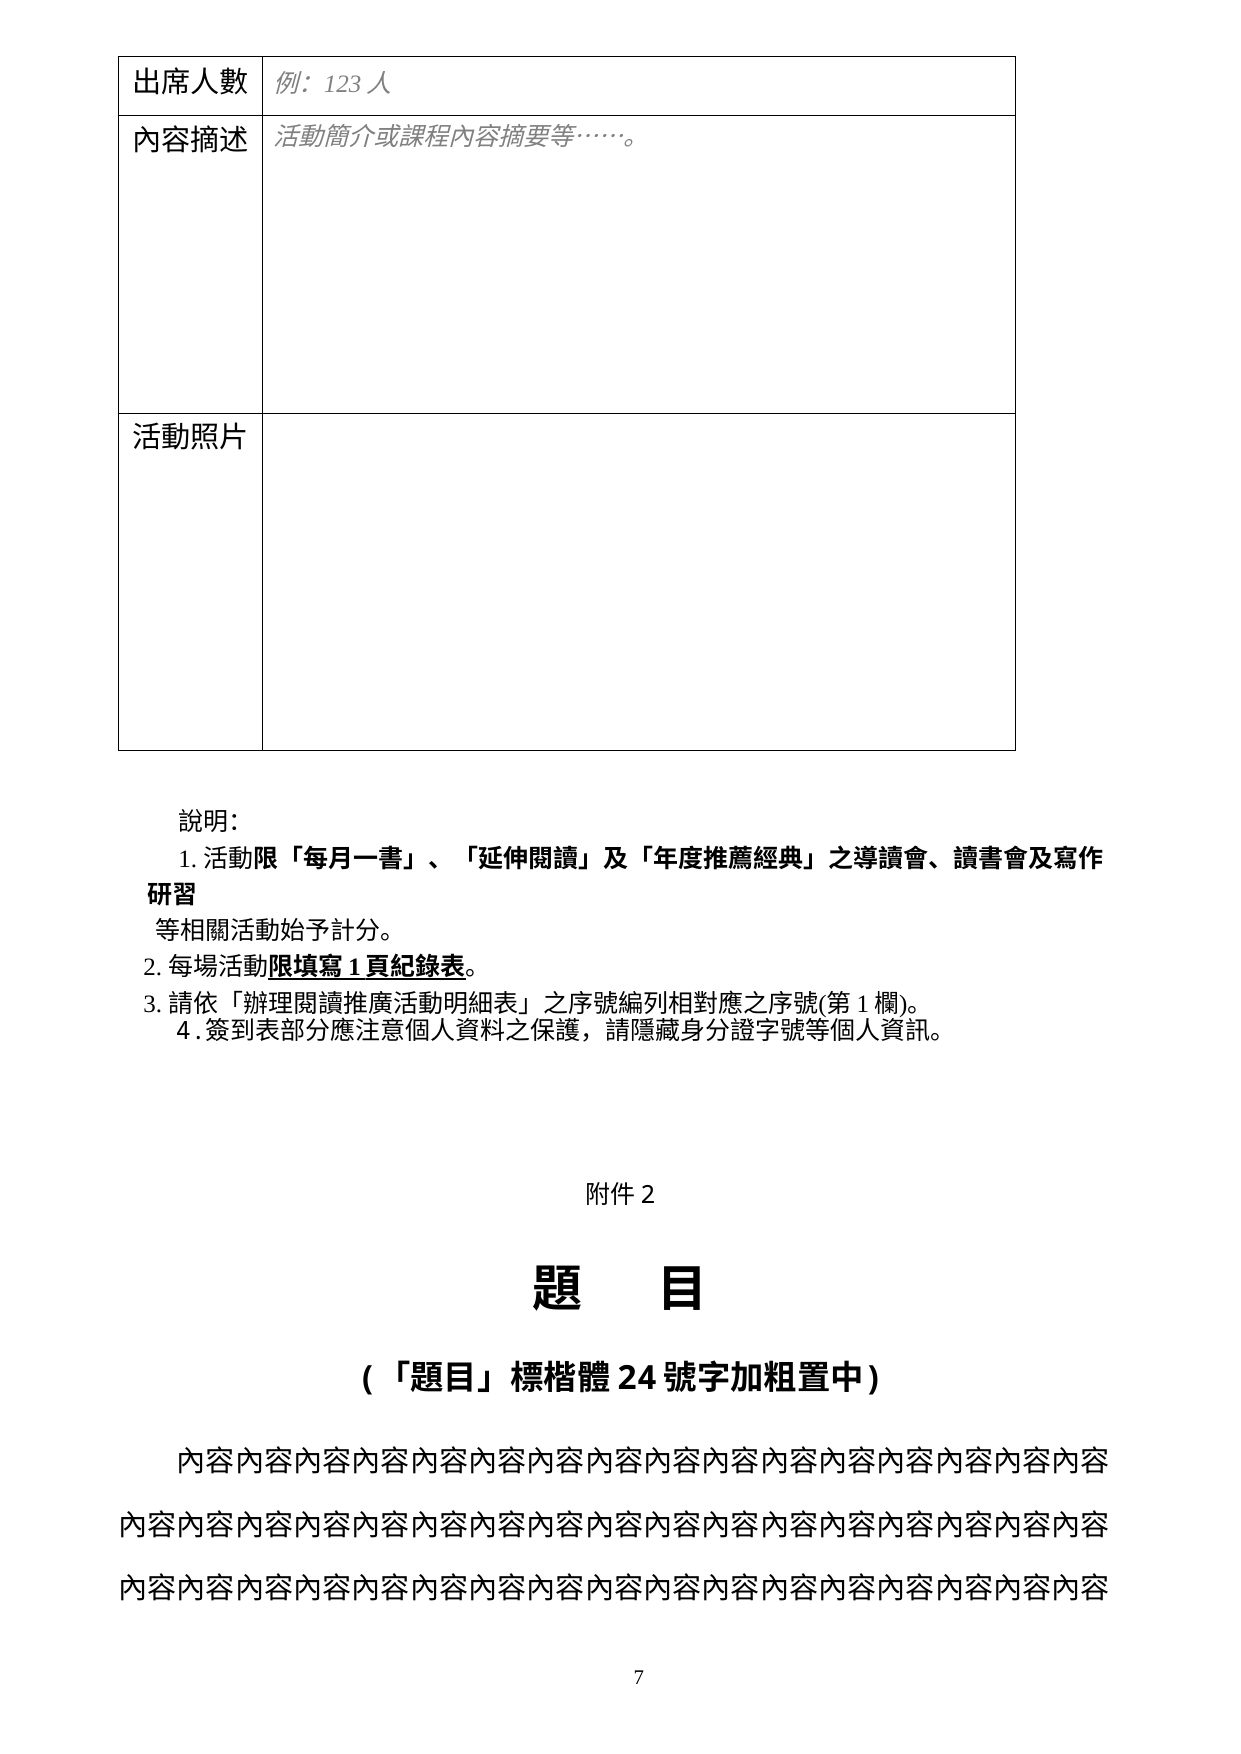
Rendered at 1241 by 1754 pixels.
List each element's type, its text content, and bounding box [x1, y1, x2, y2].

text 3. 請依「辦理閱讀推廣活動明細表」之序號編列相對應之序號(第1欄)。 [118, 983, 1122, 1019]
text 2. 每場活動限填寫1頁紀錄表。 [118, 947, 1122, 983]
text (「題目」標楷體24號字加粗置中) [118, 1356, 1122, 1398]
text 4.簽到表部分應注意個人資料之保護，請隱藏身分證字號等個人資訊。 [131, 1019, 1055, 1044]
table_cell [263, 414, 1015, 750]
text 題 目 [118, 1248, 1122, 1320]
text 附件2 [118, 1146, 1122, 1210]
text 1. 活動限「每月一書」、「延伸閱讀」及「年度推薦經典」之導讀會、讀書會及寫作研習 [118, 838, 1122, 911]
table_cell 活動簡介或課程內容摘要等……。 [263, 116, 1015, 413]
text 等相關活動始予計分。 [118, 911, 1122, 947]
table_cell 例：123人 [263, 57, 1015, 115]
table_cell 內容摘述 [119, 116, 262, 413]
text 說明： [118, 802, 1122, 838]
table_cell 活動照片 [119, 414, 262, 750]
text 內容內容內容內容內容內容內容內容內容內容內容內容內容內容內容內容內容內容內容內容內容內容內容內容內容內容內容內容內容內容內容內容內容內容內容內容內容內容內容內容內容內容內容內容內容內容內容內容內容內容 [118, 1438, 1122, 1607]
table_cell 出席人數 [119, 57, 262, 115]
